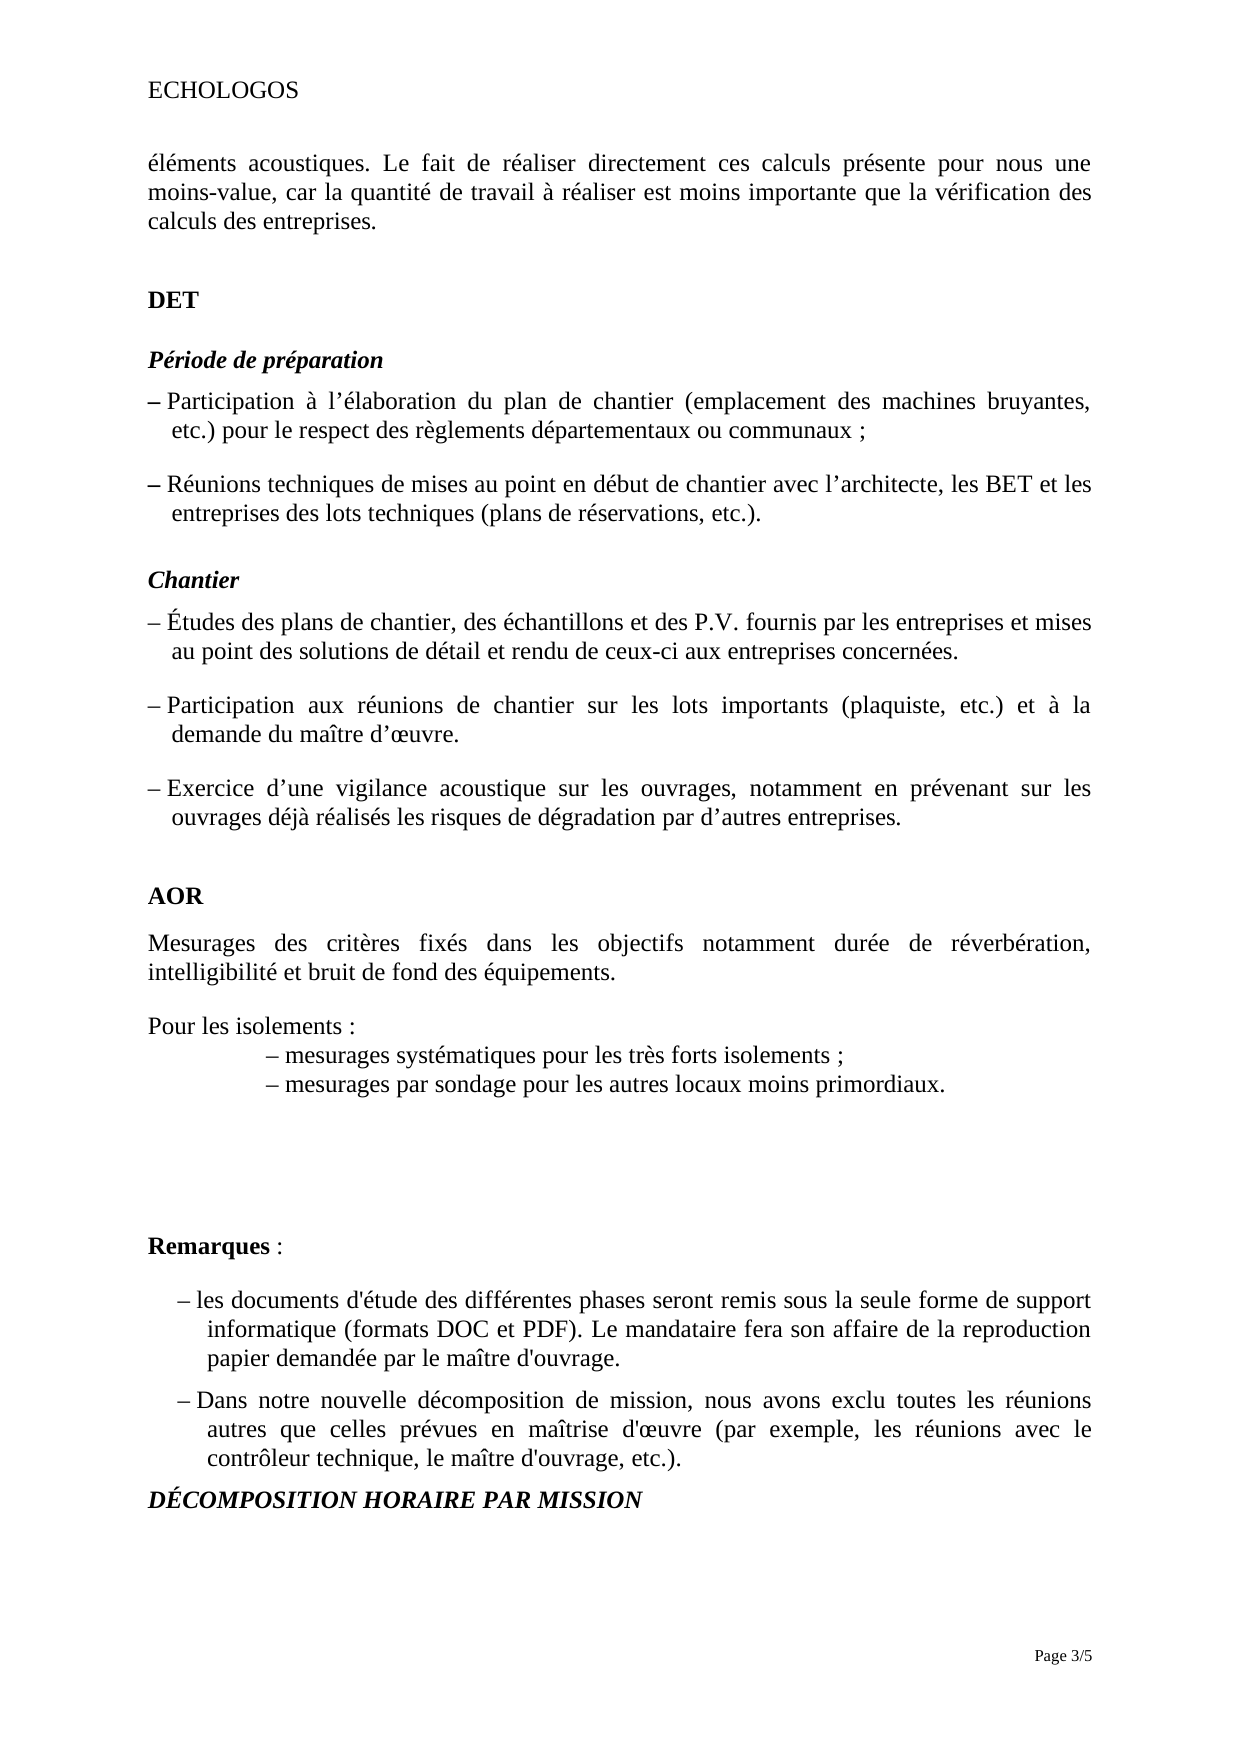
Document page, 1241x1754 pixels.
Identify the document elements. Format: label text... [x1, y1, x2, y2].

text – Réunions techniques de mises au point en début de chantier avec l’architecte, les BET et les entreprises des lots techniques (plans de réservations, etc.). [148, 469, 1092, 527]
text – les documents d'étude des différentes phases seront remis sous la seule forme de support informatique (formats DOC et PDF). Le mandataire fera son affaire de la reproduction papier demandée par le maître d'ouvrage. [177, 1285, 1092, 1372]
subtitle AOR [148, 881, 1092, 910]
text – Participation aux réunions de chantier sur les lots importants (plaquiste, etc.) et à la demande du maître d’œuvre. [148, 690, 1092, 748]
subtitle Période de préparation [148, 344, 1092, 373]
text – Dans notre nouvelle décomposition de mission, nous avons exclu toutes les réunions autres que celles prévues en maîtrise d'œuvre (par exemple, les réunions avec le contrôleur technique, le maître d'ouvrage, etc.). [177, 1385, 1092, 1472]
text – Études des plans de chantier, des échantillons et des P.V. fournis par les entreprises et mises au point des solutions de détail et rendu de ceux-ci aux entreprises concernées. [148, 607, 1092, 665]
subtitle Remarques : [148, 1231, 1092, 1260]
text Mesurages des critères fixés dans les objectifs notamment durée de réverbération, intelligibilité et bruit de fond des équipements. [148, 928, 1092, 986]
subtitle DET [148, 285, 1092, 314]
text Pour les isolements : [148, 1011, 1092, 1040]
text éléments acoustiques. Le fait de réaliser directement ces calculs présente pour nous une moins-value, car la quantité de travail à réaliser est moins importante que la vérification des calculs des entreprises. [148, 148, 1092, 235]
subtitle Chantier [148, 565, 1092, 594]
text – Exercice d’une vigilance acoustique sur les ouvrages, notamment en prévenant sur les ouvrages déjà réalisés les risques de dégradation par d’autres entreprises. [148, 773, 1092, 831]
subtitle décomposition horaire par mission [148, 1484, 1092, 1513]
text – Participation à l’élaboration du plan de chantier (emplacement des machines bruyantes, etc.) pour le respect des règlements départementaux ou communaux ; [148, 386, 1092, 444]
text – mesurages par sondage pour les autres locaux moins primordiaux. [266, 1069, 1092, 1098]
text – mesurages systématiques pour les très forts isolements ; [266, 1040, 1092, 1069]
